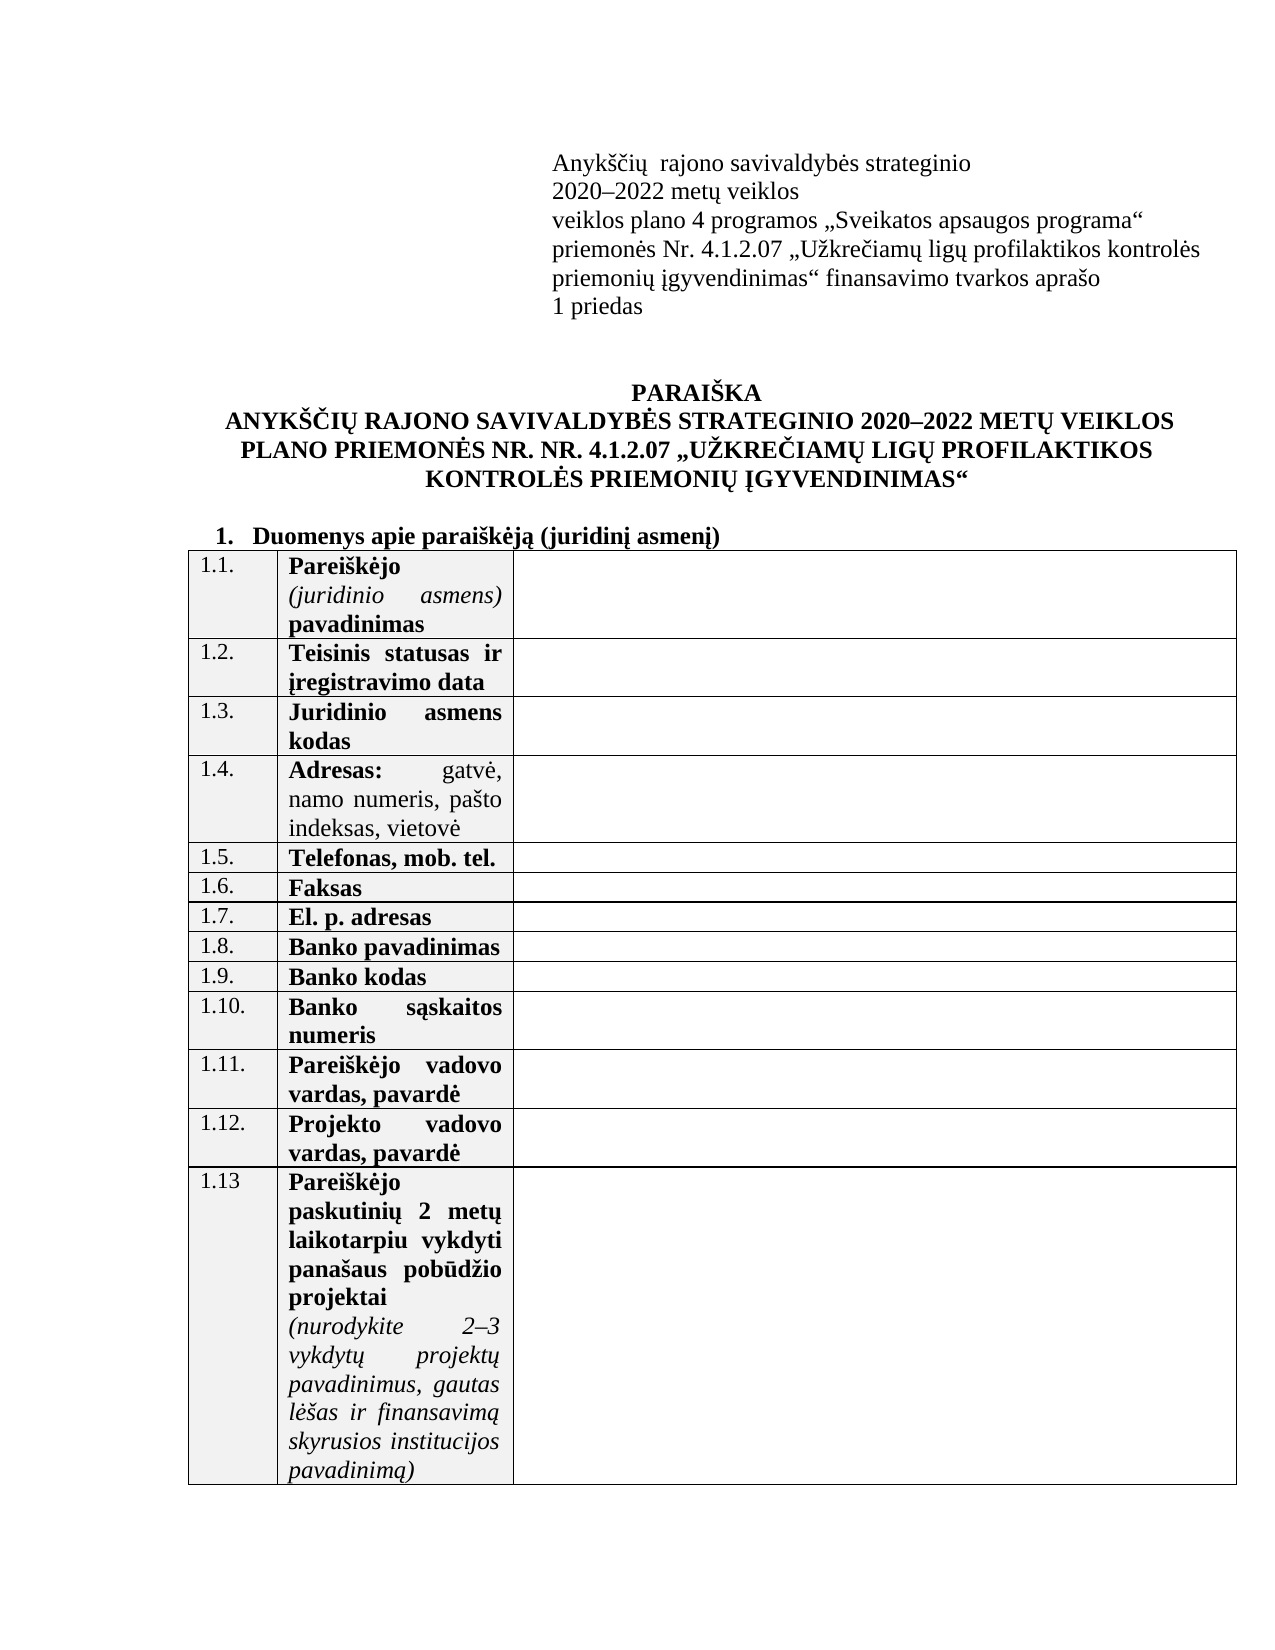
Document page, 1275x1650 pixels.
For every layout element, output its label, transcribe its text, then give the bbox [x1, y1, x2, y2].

table_cell [514, 1168, 1236, 1484]
text priemonių įgyvendinimas“ finansavimo tvarkos aprašo [177, 263, 1216, 291]
table_cell 1.4. [189, 756, 277, 842]
table_cell [514, 992, 1236, 1049]
table_cell 1.13 [189, 1168, 277, 1484]
text PARAIŠKA [177, 378, 1216, 406]
table_cell [514, 1050, 1236, 1108]
table_cell 1.2. [189, 639, 277, 696]
table_cell El. p. adresas [278, 903, 513, 931]
table_cell 1.6. [189, 873, 277, 901]
text ANYKŠČIŲ RAJONO SAVIVALDYBĖS STRATEGINIO 2020–2022 METŲ VEIKLOS PLANO PRIEMONĖS NR. NR. 4.1.2.07 „UŽKREČIAMŲ LIGŲ PROFILAKTIKOS KONTROLĖS PRIEMONIŲ ĮGYVENDINIMAS“ [177, 406, 1216, 493]
table_cell Banko sąskaitos numeris [278, 992, 513, 1049]
table_cell [514, 843, 1236, 872]
table_cell 1.5. [189, 843, 277, 872]
table_cell Banko pavadinimas [278, 932, 513, 961]
text priemonės Nr. 4.1.2.07 „Užkrečiamų ligų profilaktikos kontrolės [177, 234, 1216, 263]
table_cell [514, 873, 1236, 901]
table_header 1.1. [189, 551, 277, 637]
table_cell Pareiškėjo paskutinių 2 metų laikotarpiu vykdyti panašaus pobūdžio projektai (nurodykite 2–3 vykdytų projektų pavadinimus, gautas lėšas ir finansavimą skyrusios institucijos pavadinimą) [278, 1168, 513, 1484]
table_cell 1.10. [189, 992, 277, 1049]
text Anykščių rajono savivaldybės strateginio [177, 148, 1216, 176]
table_cell 1.11. [189, 1050, 277, 1108]
table_cell Projekto vadovo vardas, pavardė [278, 1109, 513, 1166]
table_cell [514, 1109, 1236, 1166]
table_cell Telefonas, mob. tel. [278, 843, 513, 872]
table_header Pareiškėjo (juridinio asmens) pavadinimas [278, 551, 513, 637]
table_cell [514, 903, 1236, 931]
table_cell Faksas [278, 873, 513, 901]
table_header [514, 551, 1236, 637]
table_cell [514, 639, 1236, 696]
table_cell Juridinio asmens kodas [278, 697, 513, 754]
table_cell Adresas: gatvė, namo numeris, pašto indeksas, vietovė [278, 756, 513, 842]
table_cell [514, 932, 1236, 961]
table_cell [514, 756, 1236, 842]
table_cell [514, 697, 1236, 754]
table_cell 1.8. [189, 932, 277, 961]
text 1 priedas [177, 291, 1216, 320]
table_cell 1.3. [189, 697, 277, 754]
table_cell 1.9. [189, 962, 277, 991]
table_cell 1.7. [189, 903, 277, 931]
text 2020–2022 metų veiklos [177, 176, 1216, 205]
table_cell Teisinis statusas ir įregistravimo data [278, 639, 513, 696]
text 1. Duomenys apie paraiškėją (juridinį asmenį) [215, 521, 1216, 550]
table_cell Banko kodas [278, 962, 513, 991]
table_cell [514, 962, 1236, 991]
table_cell 1.12. [189, 1109, 277, 1166]
table_cell Pareiškėjo vadovo vardas, pavardė [278, 1050, 513, 1108]
text veiklos plano 4 programos „Sveikatos apsaugos programa“ [177, 205, 1216, 234]
